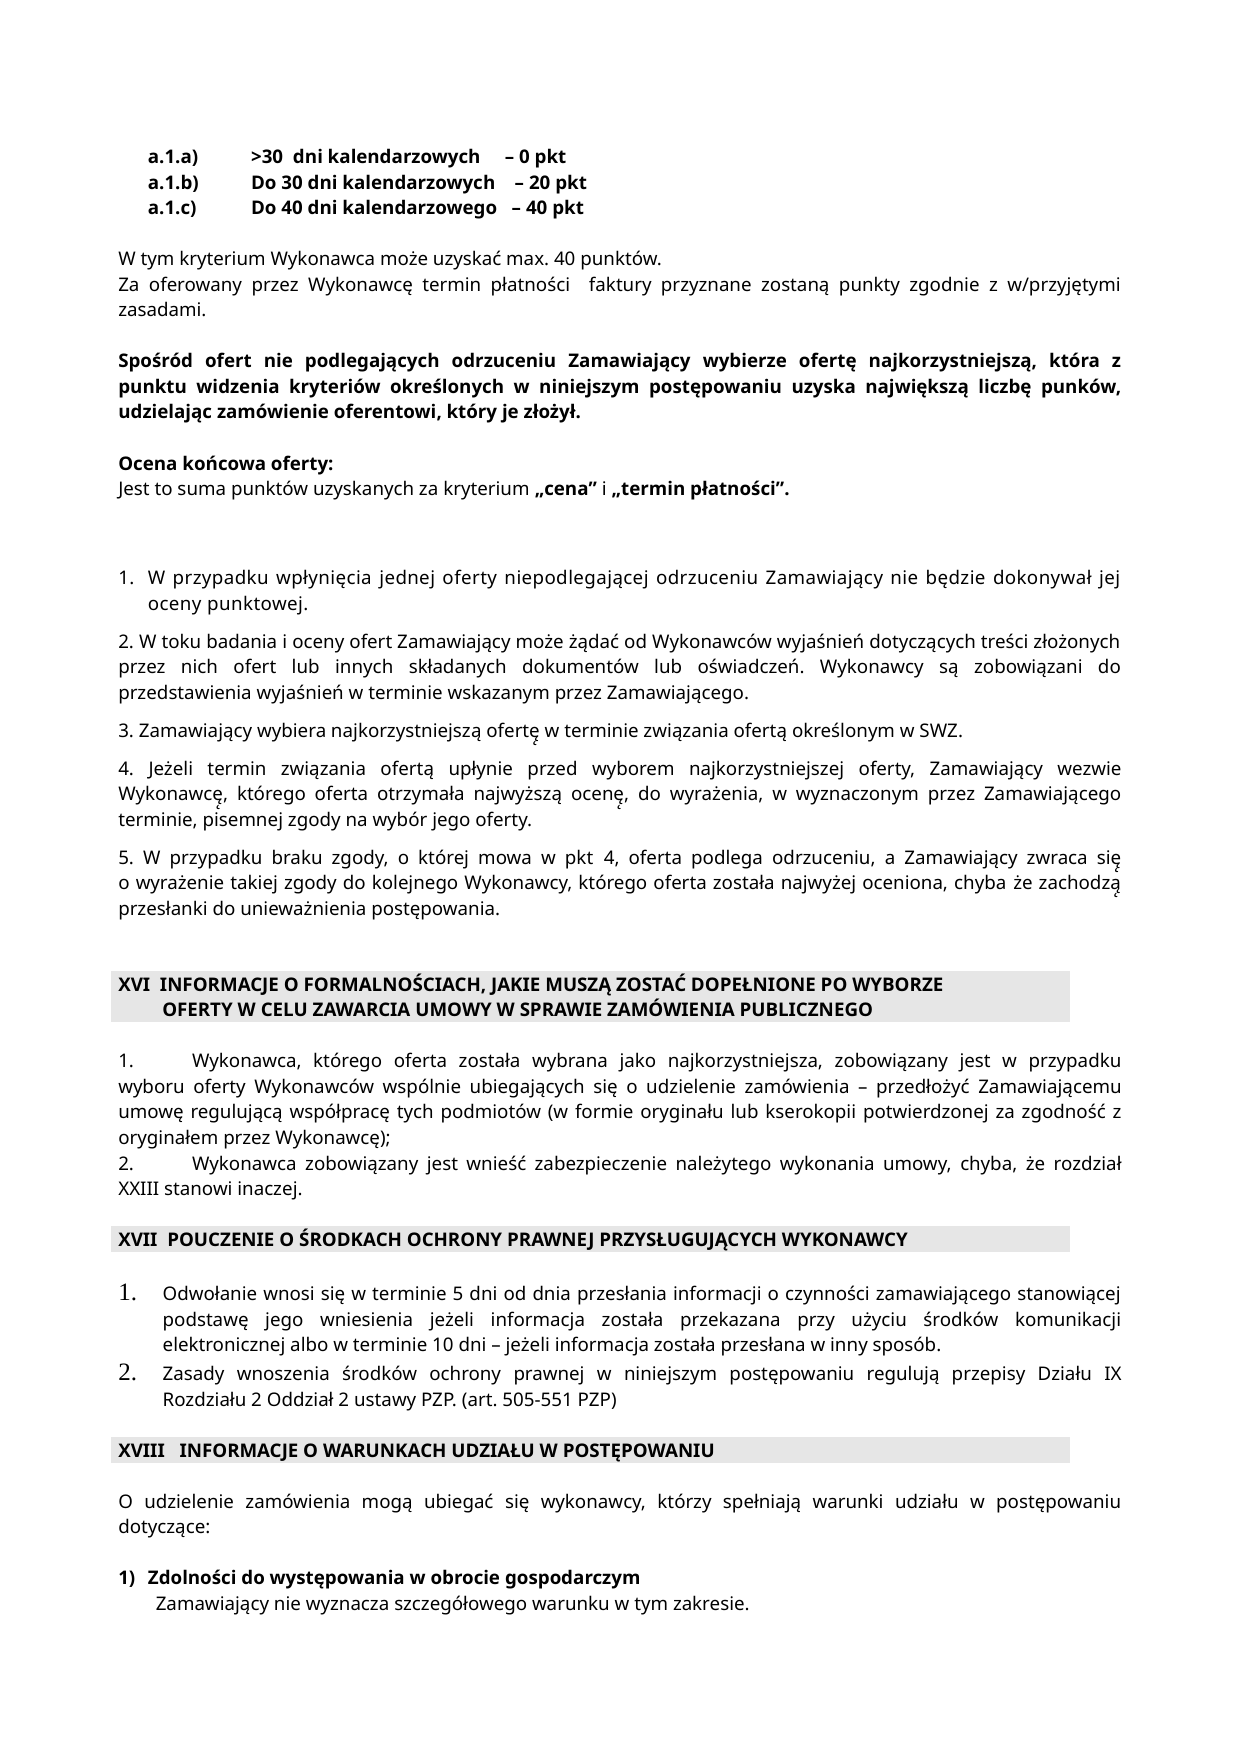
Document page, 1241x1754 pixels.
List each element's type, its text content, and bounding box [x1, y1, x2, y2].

list W przypadku wpłynięcia jednej oferty niepodlegającej odrzuceniu Zamawiający nie będzie dokonywał jej oceny punktowej. [118, 564, 1122, 616]
text Spośród ofert nie podlegających odrzuceniu Zamawiający wybierze ofertę najkorzystniejszą, która z punktu widzenia kryteriów określonych w niniejszym postępowaniu uzyska największą liczbę punków, udzielając zamówienie oferentowi, który je złożył. [118, 348, 1122, 424]
text Za oferowany przez Wykonawcę termin płatności faktury przyznane zostaną punkty zgodnie z w/przyjętymi zasadami. [118, 271, 1122, 322]
list >30 dni kalendarzowych – 0 pkt [148, 144, 1122, 169]
list 4. Jeżeli termin związania ofertą upłynie przed wyborem najkorzystniejszej oferty, Zamawiający wezwie Wykonawcę̨, którego oferta otrzymała najwyższą ocenę̨, do wyrażenia, w wyznaczonym przez Zamawiającego terminie, pisemnej zgody na wybór jego oferty. [118, 755, 1122, 832]
text Jest to suma punktów uzyskanych za kryterium „cena” i „termin płatności”. [118, 475, 1122, 501]
list 3. Zamawiający wybiera najkorzystniejszą ofertę̨ w terminie związania ofertą określonym w SWZ. [118, 717, 1122, 743]
list Zdolności do występowania w obrocie gospodarczym [118, 1565, 1122, 1590]
list Do 30 dni kalendarzowych – 20 pkt [148, 169, 1122, 195]
text Zamawiający nie wyznacza szczegółowego warunku w tym zakresie. [118, 1590, 1122, 1616]
list 1. Wykonawca, którego oferta została wybrana jako najkorzystniejsza, zobowiązany jest w przypadku wyboru oferty Wykonawców wspólnie ubiegających się o udzielenie zamówienia – przedłożyć Zamawiającemu umowę regulującą współpracę tych podmiotów (w formie oryginału lub kserokopii potwierdzonej za zgodność z oryginałem przez Wykonawcę); [118, 1048, 1122, 1150]
list 5. W przypadku braku zgody, o której mowa w pkt 4, oferta podlega odrzuceniu, a Zamawiający zwraca się̨ o wyrażenie takiej zgody do kolejnego Wykonawcy, którego oferta została najwyżej oceniona, chyba że zachodzą̨ przesłanki do unieważnienia postępowania. [118, 844, 1122, 921]
list Do 40 dni kalendarzowego – 40 pkt [148, 195, 1122, 220]
list 2. W toku badania i oceny ofert Zamawiający może żądać od Wykonawców wyjaśnień dotyczących treści złożonych przez nich ofert lub innych składanych dokumentów lub oświadczeń. Wykonawcy są zobowiązani do przedstawienia wyjaśnień w terminie wskazanym przez Zamawiającego. [118, 628, 1122, 704]
text O udzielenie zamówienia mogą ubiegać się wykonawcy, którzy spełniają warunki udziału w postępowaniu dotyczące: [118, 1488, 1122, 1539]
table_header XVII POUCZENIE O ŚRODKACH OCHRONY PRAWNEJ PRZYSŁUGUJĄCYCH WYKONAWCY [111, 1226, 1070, 1252]
table_header XVI INFORMACJE O FORMALNOŚCIACH, JAKIE MUSZĄ ZOSTAĆ DOPEŁNIONE PO WYBORZE OFERTY W CELU ZAWARCIA UMOWY W SPRAWIE ZAMÓWIENIA PUBLICZNEGO [111, 971, 1070, 1022]
list Odwołanie wnosi się w terminie 5 dni od dnia przesłania informacji o czynności zamawiającego stanowiącej podstawę jego wniesienia jeżeli informacja została przekazana przy użyciu środków komunikacji elektronicznej albo w terminie 10 dni – jeżeli informacja została przesłana w inny sposób. [118, 1277, 1122, 1357]
text W tym kryterium Wykonawca może uzyskać max. 40 punktów. [118, 246, 1122, 271]
list Zasady wnoszenia środków ochrony prawnej w niniejszym postępowaniu regulują przepisy Działu IX Rozdziału 2 Oddział 2 ustawy PZP. (art. 505-551 PZP) [118, 1357, 1122, 1412]
list 2. Wykonawca zobowiązany jest wnieść zabezpieczenie należytego wykonania umowy, chyba, że rozdział XXIII stanowi inaczej. [118, 1150, 1122, 1201]
text Ocena końcowa oferty: [118, 450, 1122, 475]
table_header XVIII INFORMACJE O WARUNKACH UDZIAŁU W POSTĘPOWANIU [111, 1437, 1070, 1463]
